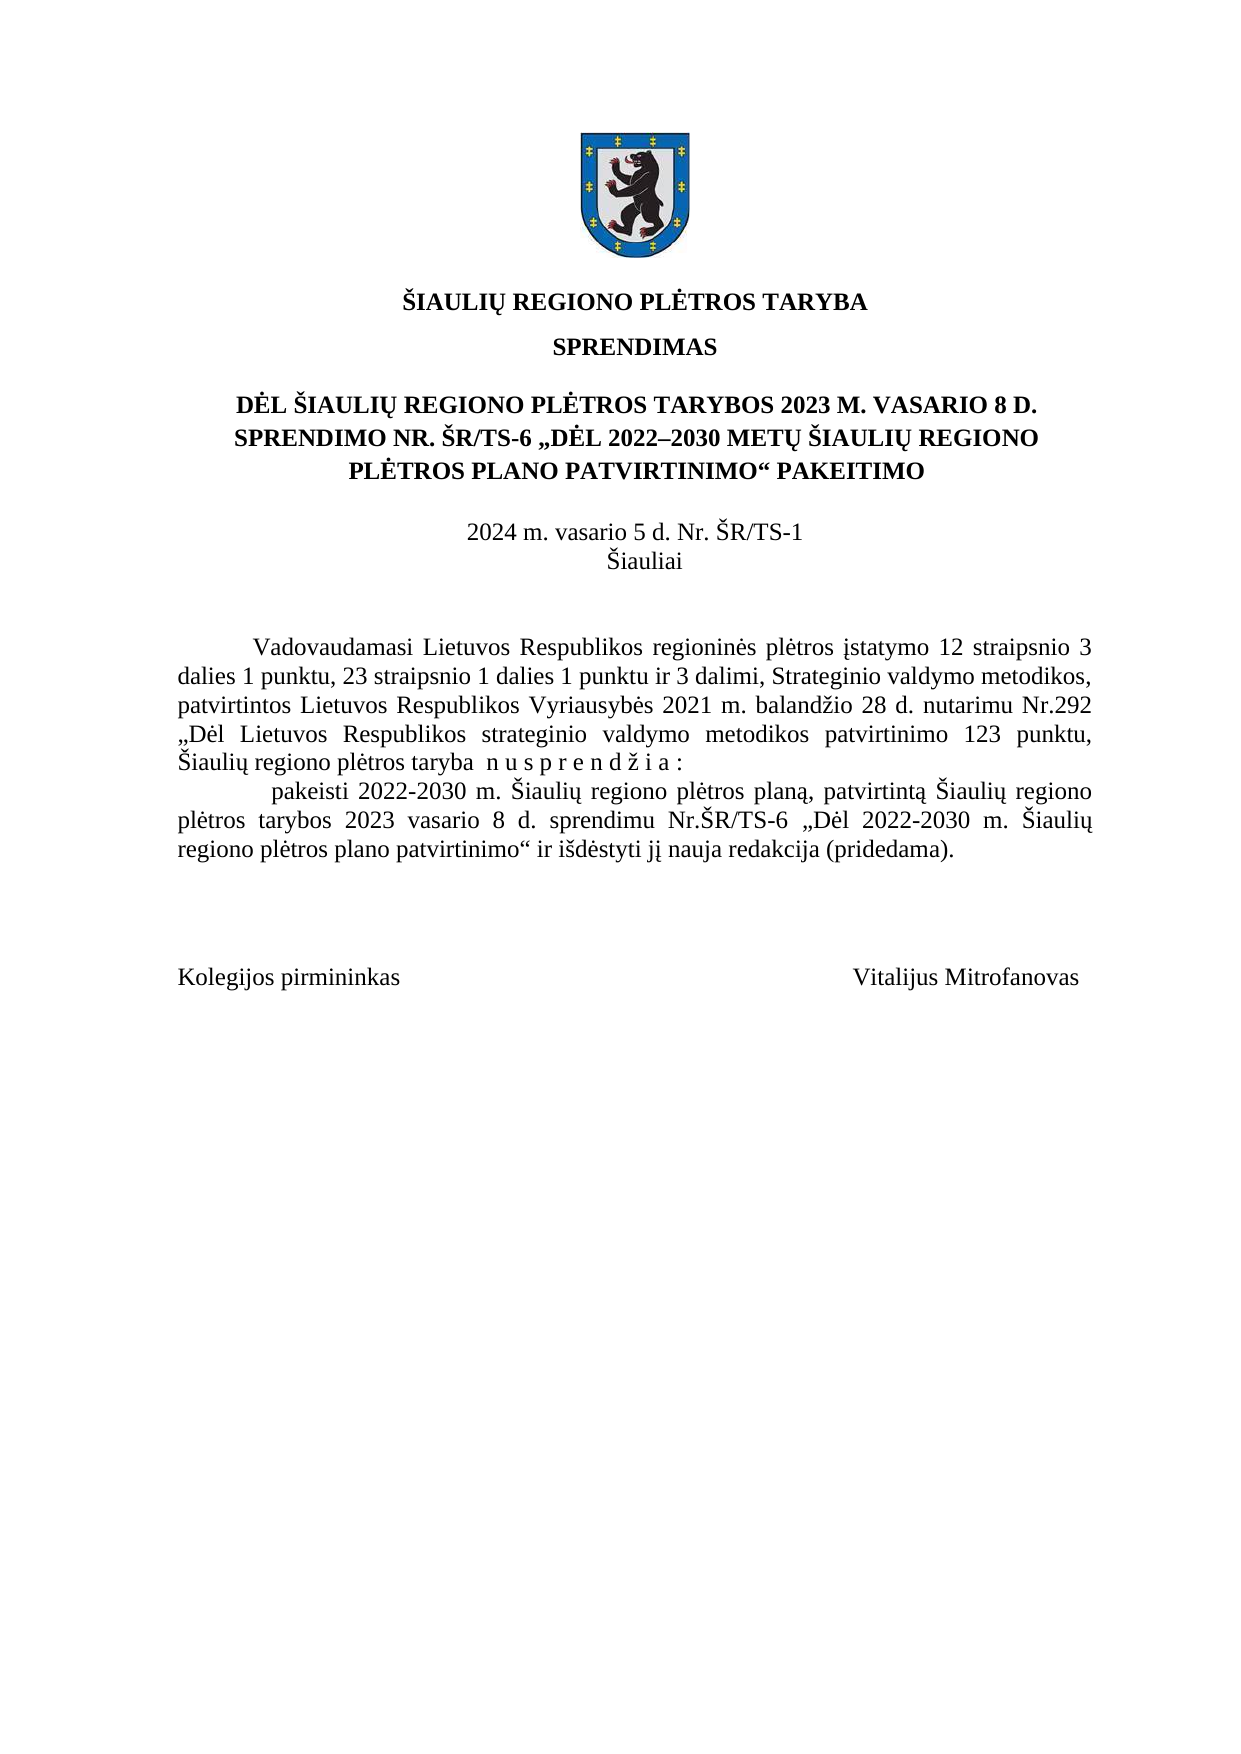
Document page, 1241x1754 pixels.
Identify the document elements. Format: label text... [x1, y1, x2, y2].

text SPRENDIMAS [177, 332, 1093, 361]
text 2024 m. vasario 5 d. Nr. ŠR/TS-1 [177, 517, 1093, 546]
text DĖL ŠIAULIŲ REGIONO PLĖTROS TARYBOS 2023 M. VASARIO 8 D. SPRENDIMO NR. ŠR/TS-6 „DĖL 2022–2030 METŲ ŠIAULIŲ REGIONO PLĖTROS PLANO PATVIRTINIMO“ PAKEITIMO [177, 390, 1096, 484]
text Vadovaudamasi Lietuvos Respublikos regioninės plėtros įstatymo 12 straipsnio 3 dalies 1 punktu, 23 straipsnio 1 dalies 1 punktu ir 3 dalimi, Strateginio valdymo metodikos, patvirtintos Lietuvos Respublikos Vyriausybės 2021 m. balandžio 28 d. nutarimu Nr.292 „Dėl Lietuvos Respublikos strateginio valdymo metodikos patvirtinimo 123 punktu, Šiaulių regiono plėtros taryba nusprendžia: [177, 632, 1093, 776]
text pakeisti 2022-2030 m. Šiaulių regiono plėtros planą, patvirtintą Šiaulių regiono plėtros tarybos 2023 vasario 8 d. sprendimu Nr.ŠR/TS-6 „Dėl 2022-2030 m. Šiaulių regiono plėtros plano patvirtinimo“ ir išdėstyti jį nauja redakcija (pridedama). [177, 776, 1093, 862]
text Kolegijos pirmininkas Vitalijus Mitrofanovas [177, 962, 1093, 990]
text ŠIAULIŲ REGIONO PLĖTROS TARYBA [177, 287, 1093, 315]
text Šiauliai [177, 546, 1093, 575]
